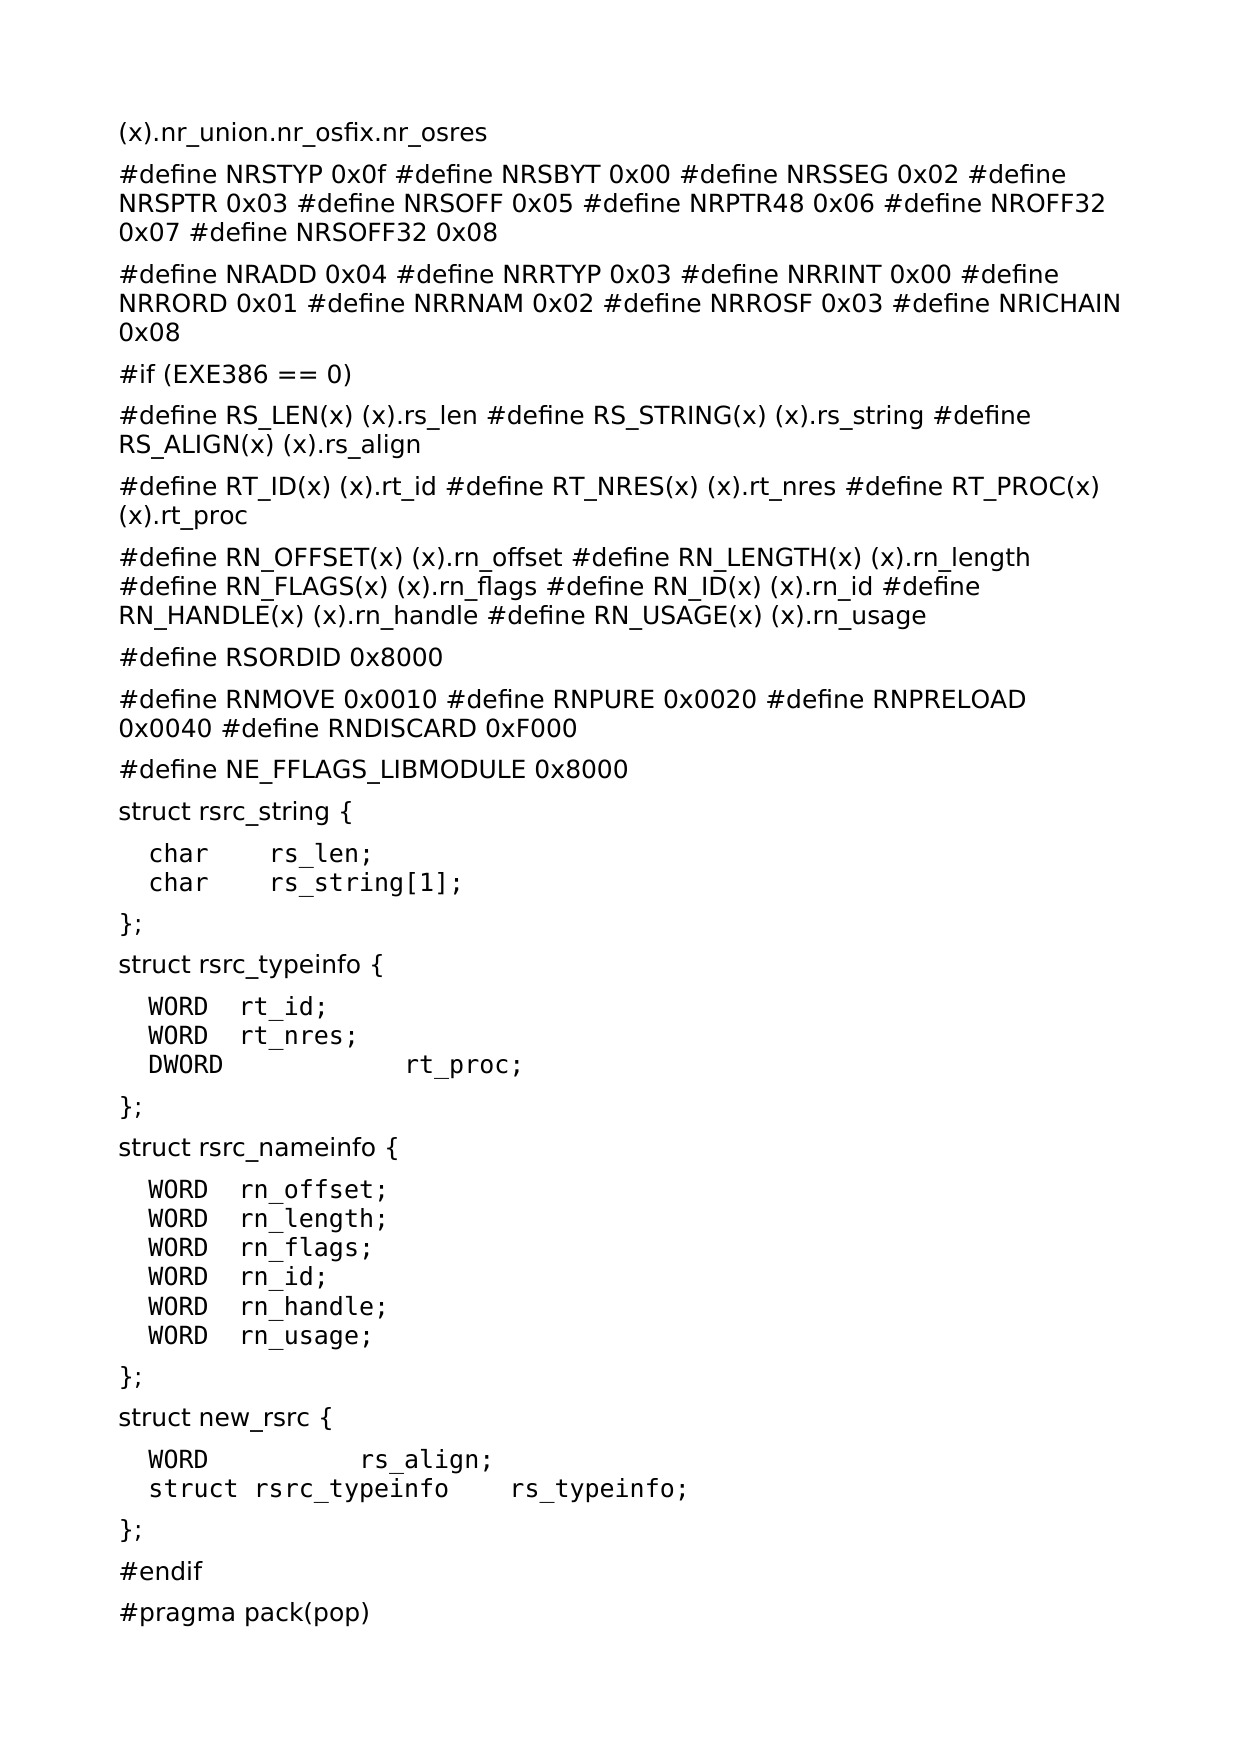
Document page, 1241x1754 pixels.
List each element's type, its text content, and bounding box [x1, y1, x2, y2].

text WORD rt_id; WORD rt_nres; DWORD rt_proc; [118, 992, 1122, 1080]
text #define NRSTYP 0x0f #define NRSBYT 0x00 #define NRSSEG 0x02 #define NRSPTR 0x03 #define NRSOFF 0x05 #define NRPTR48 0x06 #define NROFF32 0x07 #define NRSOFF32 0x08 [118, 160, 1122, 247]
text struct new_rsrc { [118, 1403, 1122, 1433]
text #define NRADD 0x04 #define NRRTYP 0x03 #define NRRINT 0x00 #define NRRORD 0x01 #define NRRNAM 0x02 #define NRROSF 0x03 #define NRICHAIN 0x08 [118, 260, 1122, 347]
text #if (EXE386 == 0) [118, 360, 1122, 389]
text #define RS_LEN(x) (x).rs_len #define RS_STRING(x) (x).rs_string #define RS_ALIGN(x) (x).rs_align [118, 401, 1122, 460]
text #define RT_ID(x) (x).rt_id #define RT_NRES(x) (x).rt_nres #define RT_PROC(x) (x).rt_proc [118, 472, 1122, 531]
text #endif [118, 1557, 1122, 1586]
text struct rsrc_string { [118, 797, 1122, 826]
text #pragma pack(pop) [118, 1598, 1122, 1628]
text #define RNMOVE 0x0010 #define RNPURE 0x0020 #define RNPRELOAD 0x0040 #define RNDISCARD 0xF000 [118, 685, 1122, 743]
text #define RN_OFFSET(x) (x).rn_offset #define RN_LENGTH(x) (x).rn_length #define RN_FLAGS(x) (x).rn_flags #define RN_ID(x) (x).rn_id #define RN_HANDLE(x) (x).rn_handle #define RN_USAGE(x) (x).rn_usage [118, 543, 1122, 631]
text struct rsrc_typeinfo { [118, 951, 1122, 980]
text char rs_len; char rs_string[1]; [118, 839, 1122, 897]
text }; [118, 909, 1122, 938]
text WORD rs_align; struct rsrc_typeinfo rs_typeinfo; [118, 1445, 1122, 1503]
text #define RSORDID 0x8000 [118, 643, 1122, 672]
text #define NE_FFLAGS_LIBMODULE 0x8000 [118, 756, 1122, 785]
text (x).nr_union.nr_osfix.nr_osres [118, 118, 1122, 147]
text WORD rn_offset; WORD rn_length; WORD rn_flags; WORD rn_id; WORD rn_handle; WORD rn_usage; [118, 1175, 1122, 1350]
text }; [118, 1092, 1122, 1121]
text struct rsrc_nameinfo { [118, 1133, 1122, 1162]
text }; [118, 1362, 1122, 1391]
text }; [118, 1515, 1122, 1544]
